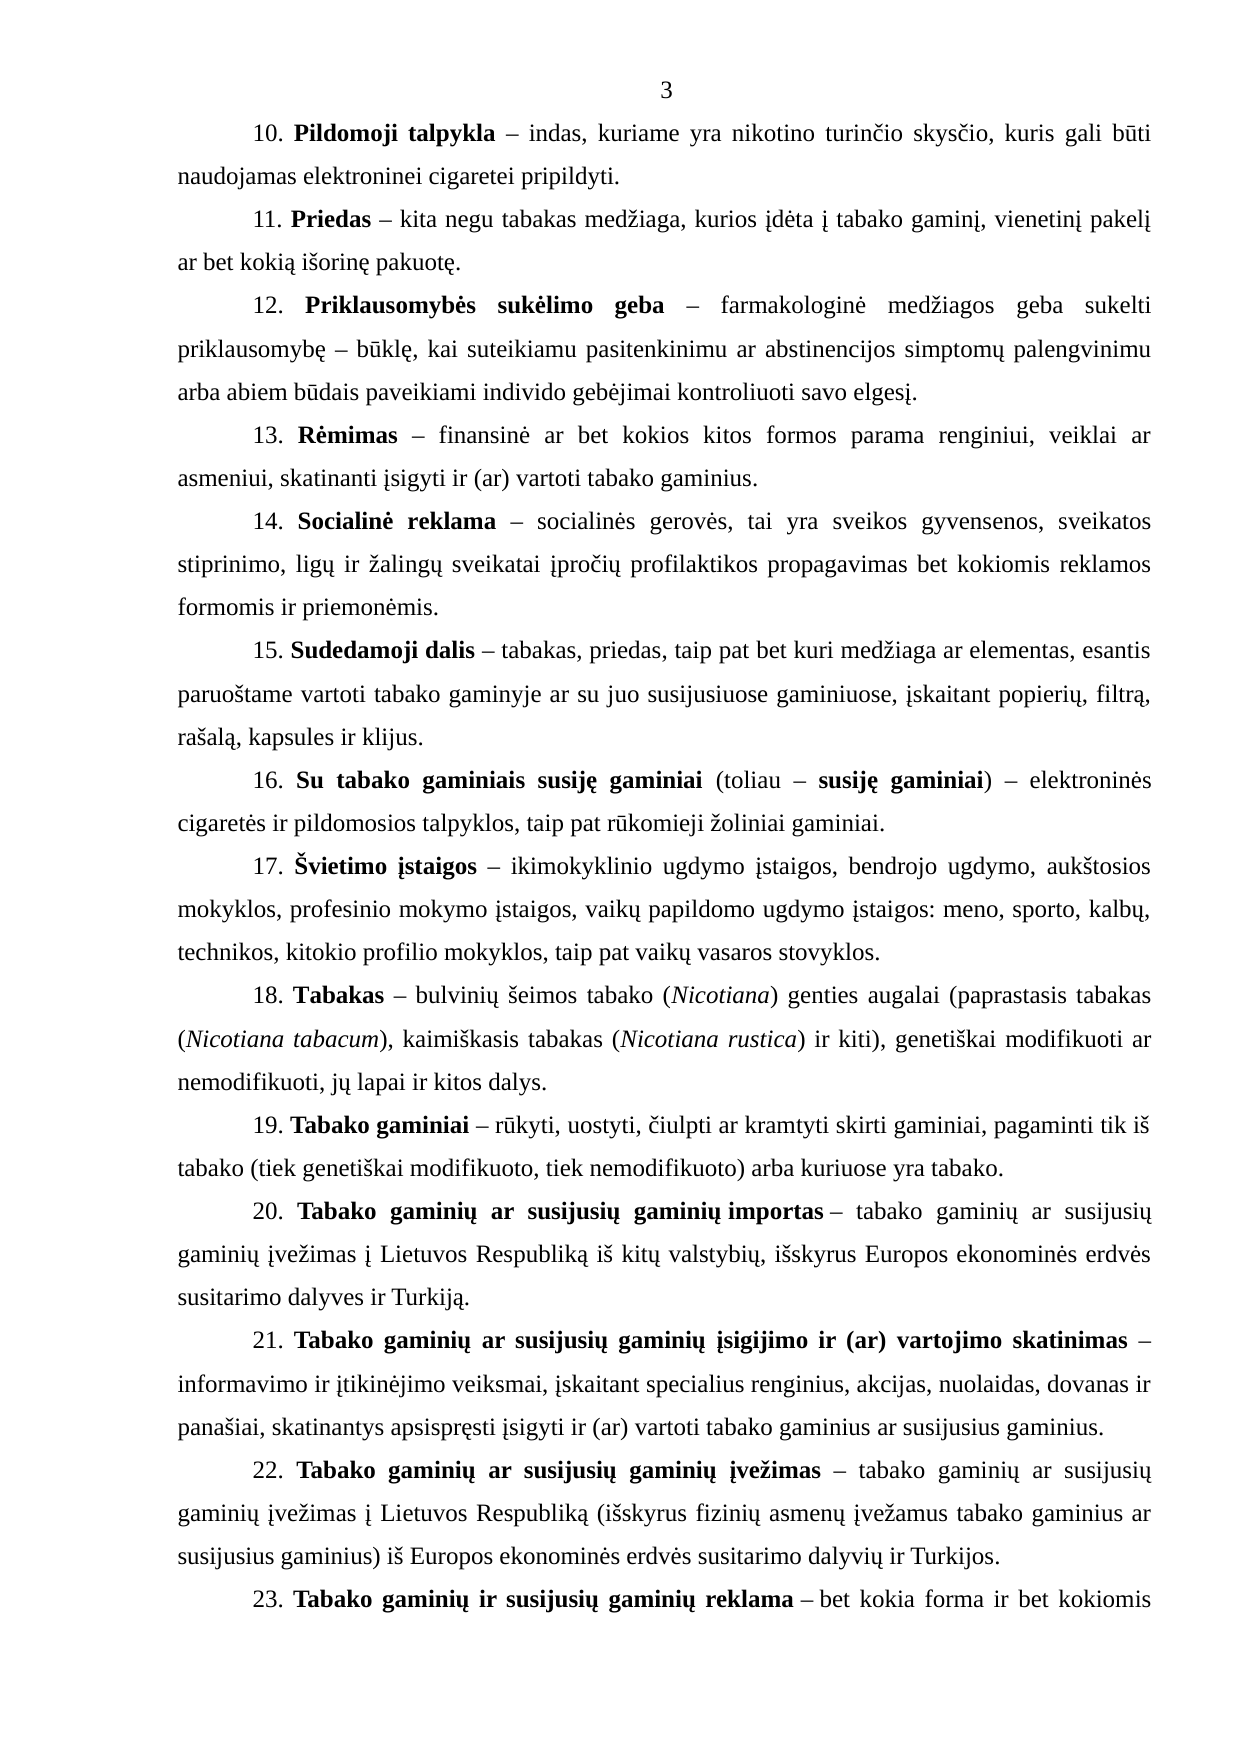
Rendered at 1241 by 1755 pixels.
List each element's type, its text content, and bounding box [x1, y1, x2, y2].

text 14. Socialinė reklama – socialinės gerovės, tai yra sveikos gyvensenos, sveikatos stiprinimo, ligų ir žalingų sveikatai įpročių profilaktikos propagavimas bet kokiomis reklamos formomis ir priemonėmis. [177, 506, 1152, 621]
text 19. Tabako gaminiai – rūkyti, uostyti, čiulpti ar kramtyti skirti gaminiai, pagaminti tik iš tabako (tiek genetiškai modifikuoto, tiek nemodifikuoto) arba kuriuose yra tabako. [177, 1110, 1152, 1182]
text 10. Pildomoji talpykla – indas, kuriame yra nikotino turinčio skysčio, kuris gali būti naudojamas elektroninei cigaretei pripildyti. [177, 118, 1152, 190]
text 13. Rėmimas – finansinė ar bet kokios kitos formos parama renginiui, veiklai ar asmeniui, skatinanti įsigyti ir (ar) vartoti tabako gaminius. [177, 420, 1152, 492]
text 20. Tabako gaminių ar susijusių gaminių importas – tabako gaminių ar susijusių gaminių įvežimas į Lietuvos Respubliką iš kitų valstybių, išskyrus Europos ekonominės erdvės susitarimo dalyves ir Turkiją. [177, 1196, 1152, 1311]
text 18. Tabakas – bulvinių šeimos tabako (Nicotiana) genties augalai (paprastasis tabakas (Nicotiana tabacum), kaimiškasis tabakas (Nicotiana rustica) ir kiti), genetiškai modifikuoti ar nemodifikuoti, jų lapai ir kitos dalys. [177, 981, 1152, 1096]
text 12. Priklausomybės sukėlimo geba – farmakologinė medžiagos geba sukelti priklausomybę – būklę, kai suteikiamu pasitenkinimu ar abstinencijos simptomų palengvinimu arba abiem būdais paveikiami individo gebėjimai kontroliuoti savo elgesį. [177, 291, 1152, 406]
text 17. Švietimo įstaigos – ikimokyklinio ugdymo įstaigos, bendrojo ugdymo, aukštosios mokyklos, profesinio mokymo įstaigos, vaikų papildomo ugdymo įstaigos: meno, sporto, kalbų, technikos, kitokio profilio mokyklos, taip pat vaikų vasaros stovyklos. [177, 851, 1152, 966]
text 22. Tabako gaminių ar susijusių gaminių įvežimas – tabako gaminių ar susijusių gaminių įvežimas į Lietuvos Respubliką (išskyrus fizinių asmenų įvežamus tabako gaminius ar susijusius gaminius) iš Europos ekonominės erdvės susitarimo dalyvių ir Turkijos. [177, 1455, 1152, 1570]
text 11. Priedas – kita negu tabakas medžiaga, kurios įdėta į tabako gaminį, vienetinį pakelį ar bet kokią išorinę pakuotę. [177, 204, 1152, 276]
text 21. Tabako gaminių ar susijusių gaminių įsigijimo ir (ar) vartojimo skatinimas – informavimo ir įtikinėjimo veiksmai, įskaitant specialius renginius, akcijas, nuolaidas, dovanas ir panašiai, skatinantys apsispręsti įsigyti ir (ar) vartoti tabako gaminius ar susijusius gaminius. [177, 1326, 1152, 1441]
text 15. Sudedamoji dalis – tabakas, priedas, taip pat bet kuri medžiaga ar elementas, esantis paruoštame vartoti tabako gaminyje ar su juo susijusiuose gaminiuose, įskaitant popierių, filtrą, rašalą, kapsules ir klijus. [177, 636, 1152, 751]
text 23. Tabako gaminių ir susijusių gaminių reklama – bet kokia forma ir bet kokiomis [177, 1584, 1152, 1613]
text 16. Su tabako gaminiais susiję gaminiai (toliau – susiję gaminiai) – elektroninės cigaretės ir pildomosios talpyklos, taip pat rūkomieji žoliniai gaminiai. [177, 765, 1152, 837]
